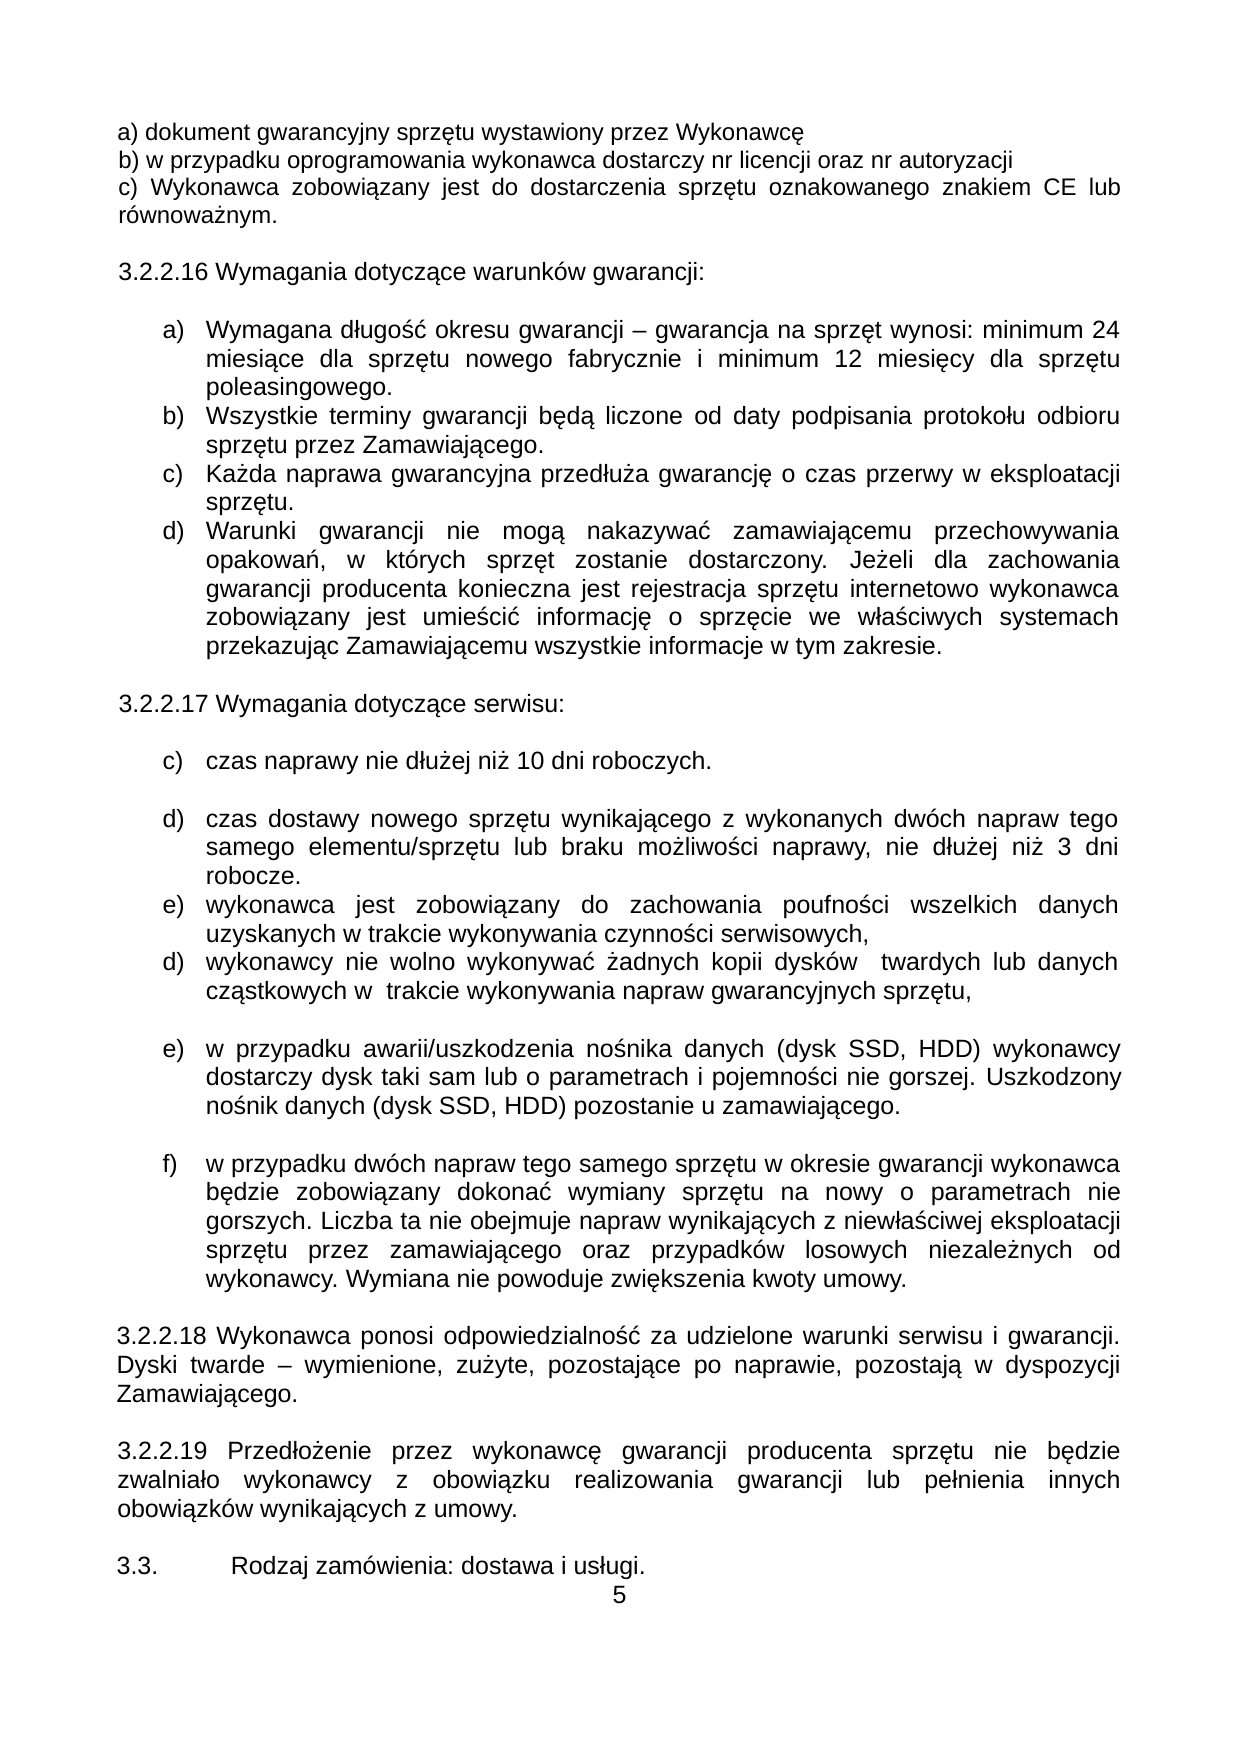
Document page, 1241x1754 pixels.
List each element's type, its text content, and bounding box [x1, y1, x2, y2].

text 9 [116, 1580, 1122, 1608]
list w przypadku dwóch napraw tego samego sprzętu w okresie gwarancji wykonawca będzie zobowiązany dokonać wymiany sprzętu na nowy o parametrach nie gorszych. Liczba ta nie obejmuje napraw wynikających z niewłaściwej eksploatacji sprzętu przez zamawiającego oraz przypadków losowych niezależnych od wykonawcy. Wymiana nie powoduje zwiększenia kwoty umowy. [162, 1148, 1122, 1292]
list czas naprawy nie dłużej niż 10 dni roboczych. [162, 746, 1122, 775]
list Rodzaj zamówienia: dostawa i usługi. [116, 1551, 1122, 1580]
list 3.2.2.16 Wymagania dotyczące warunków gwarancji: [118, 257, 1122, 286]
list Wymagana długość okresu gwarancji – gwarancja na sprzęt wynosi: minimum 24 miesiące dla sprzętu nowego fabrycznie i minimum 12 miesięcy dla sprzętu poleasingowego. [162, 315, 1122, 401]
list w przypadku awarii/uszkodzenia nośnika danych (dysk SSD, HDD) wykonawcy dostarczy dysk taki sam lub o parametrach i pojemności nie gorszej. Uszkodzony nośnik danych (dysk SSD, HDD) pozostanie u zamawiającego. [162, 1033, 1122, 1120]
list 3.2.2.18 Wykonawca ponosi odpowiedzialność za udzielone warunki serwisu i gwarancji. Dyski twarde – wymienione, zużyte, pozostające po naprawie, pozostają w dyspozycji Zamawiającego. [116, 1321, 1122, 1407]
list Warunki gwarancji nie mogą nakazywać zamawiającemu przechowywania opakowań, w których sprzęt zostanie dostarczony. Jeżeli dla zachowania gwarancji producenta konieczna jest rejestracja sprzętu internetowo wykonawca zobowiązany jest umieścić informację o sprzęcie we właściwych systemach przekazując Zamawiającemu wszystkie informacje w tym zakresie. [162, 516, 1120, 660]
list b) w przypadku oprogramowania wykonawca dostarczy nr licencji oraz nr autoryzacji [118, 146, 1120, 173]
list 3.2.2.17 Wymagania dotyczące serwisu: [118, 688, 1122, 717]
list wykonawca jest zobowiązany do zachowania poufności wszelkich danych uzyskanych w trakcie wykonywania czynności serwisowych, [162, 890, 1120, 947]
list wykonawcy nie wolno wykonywać żadnych kopii dysków twardych lub danych cząstkowych w trakcie wykonywania napraw gwarancyjnych sprzętu, [162, 947, 1120, 1005]
list Każda naprawa gwarancyjna przedłuża gwarancję o czas przerwy w eksploatacji sprzętu. [162, 458, 1122, 516]
list Wszystkie terminy gwarancji będą liczone od daty podpisania protokołu odbioru sprzętu przez Zamawiającego. [162, 401, 1122, 458]
list 3.2.2.19 Przedłożenie przez wykonawcę gwarancji producenta sprzętu nie będzie zwalniało wykonawcy z obowiązku realizowania gwarancji lub pełnienia innych obowiązków wynikających z umowy. [117, 1436, 1122, 1522]
list c) Wykonawca zobowiązany jest do dostarczenia sprzętu oznakowanego znakiem CE lub równoważnym. [118, 173, 1122, 228]
list a) dokument gwarancyjny sprzętu wystawiony przez Wykonawcę [117, 118, 1120, 146]
list czas dostawy nowego sprzętu wynikającego z wykonanych dwóch napraw tego samego elementu/sprzętu lub braku możliwości naprawy, nie dłużej niż 3 dni robocze. [162, 803, 1120, 890]
